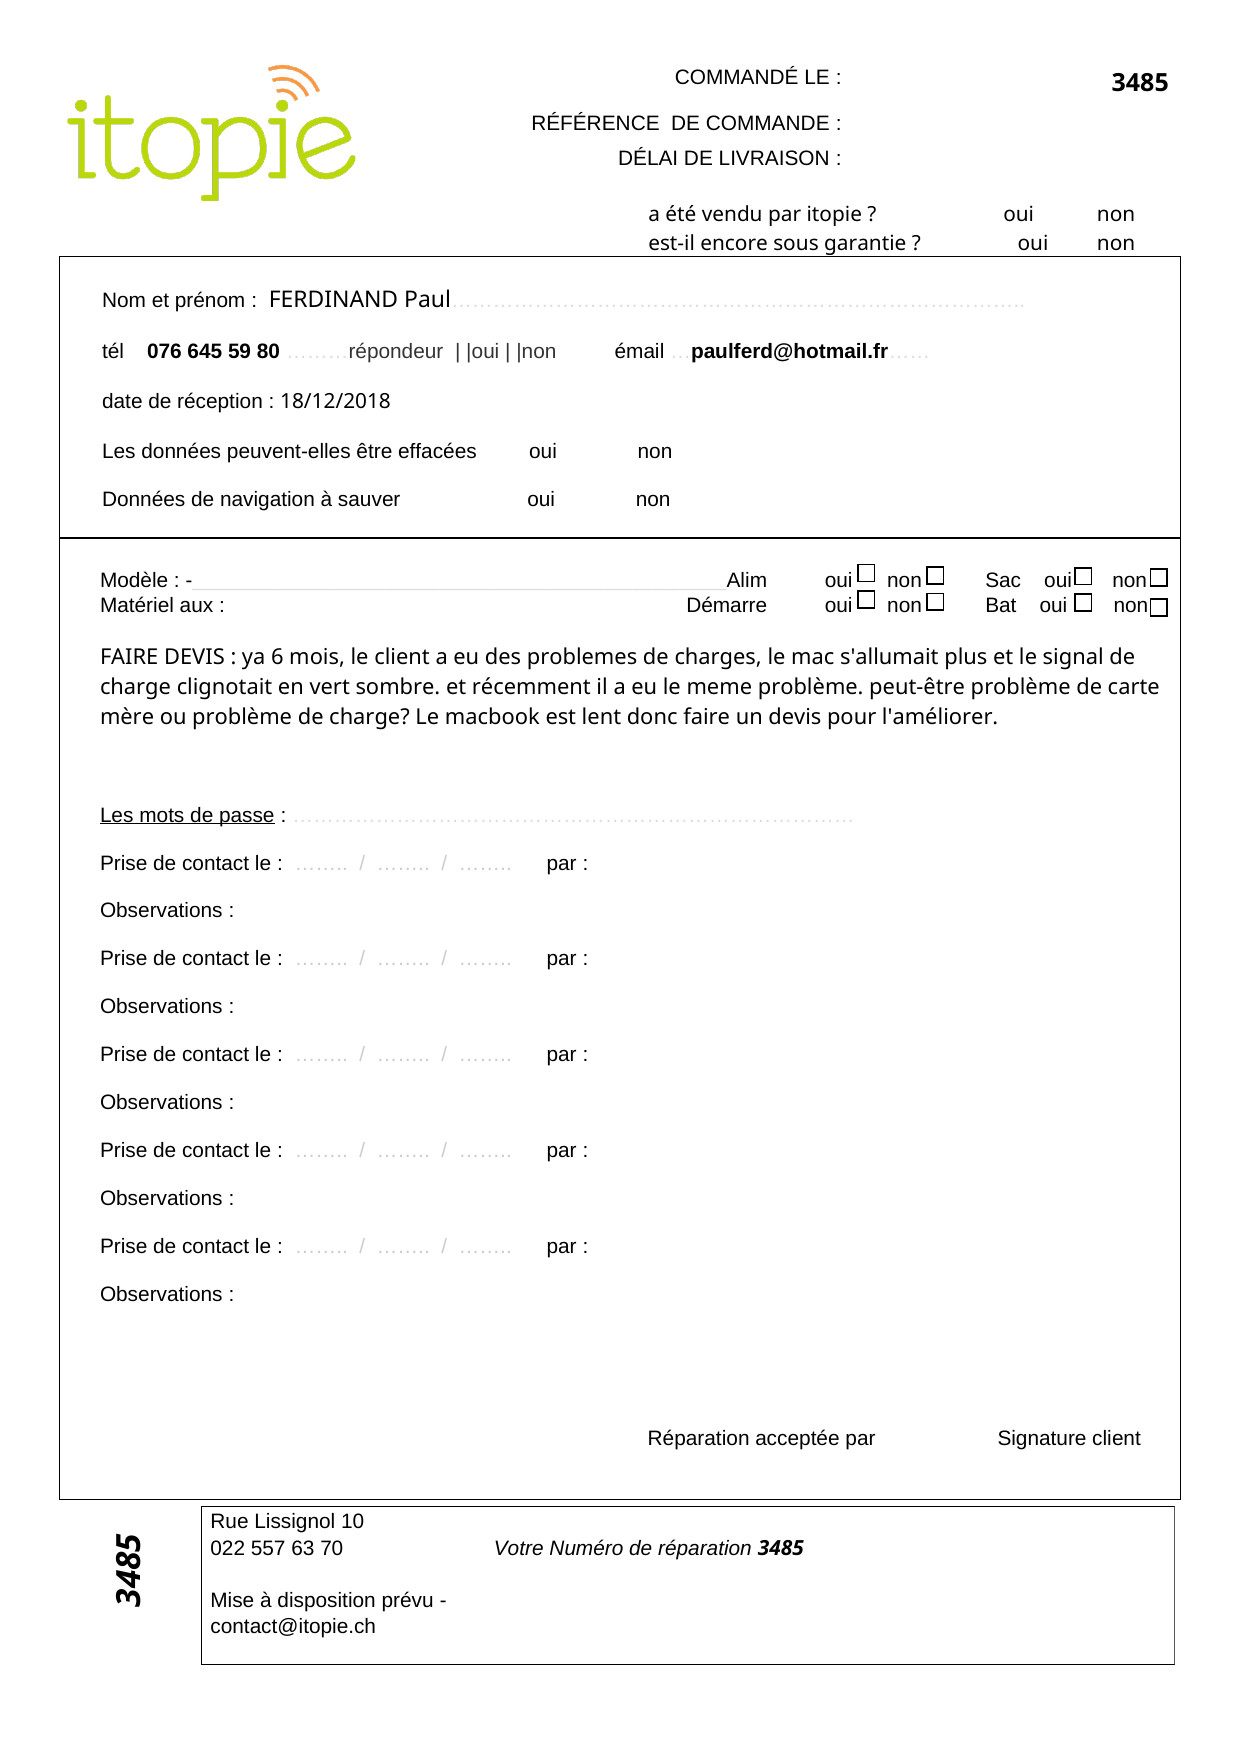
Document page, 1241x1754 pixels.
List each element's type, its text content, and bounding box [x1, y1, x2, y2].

text date de réception : 18/12/2018 [60, 383, 1180, 415]
table_cell [847, 140, 1180, 175]
text Données de navigation à sauver oui non [60, 484, 1180, 511]
table_header Rue Lissignol 10 022 557 63 70 Votre Numéro de réparation 3485 Mise à disposition prévu - contact@itopie.ch [195, 1500, 1180, 1671]
text Modèle : - Alim oui non Sac oui non [879, 562, 925, 590]
text Observations : [60, 895, 1180, 922]
text est-il encore sous garantie ? oui non [59, 228, 1181, 256]
text Modèle : - Alim oui non Sac oui non [60, 562, 856, 590]
text Prise de contact le : …….. / …….. / …….. par : [60, 1039, 1180, 1066]
table_header 3485 [847, 59, 1180, 104]
text Observations : [60, 1183, 1180, 1210]
text Réparation acceptée par Signature client [60, 1422, 1180, 1449]
text Observations : [60, 1087, 1180, 1114]
table_header 3485 [59, 1500, 195, 1671]
text FAIRE DEVIS : ya 6 mois, le client a eu des problemes de charges, le mac s'allumait plus et le signal de charge clignotait en vert sombre. et récemment il a eu le meme problème. peut-être problème de carte mère ou problème de charge? Le macbook est lent donc faire un devis pour l'améliorer. [60, 638, 1180, 731]
text Prise de contact le : …….. / …….. / …….. par : [60, 943, 1180, 970]
text Les mots de passe : ……………………………………………………………………… [60, 799, 1180, 826]
text Observations : [60, 1278, 1180, 1306]
text Les données peuvent-elles être effacées oui non [60, 436, 1180, 463]
picture [67, 65, 356, 201]
text tél 076 645 59 80 ………répondeur | |oui | |non émail …paulferd@hotmail.fr…… [60, 335, 1180, 362]
table_cell RÉFÉRENCE DE COMMANDE : [490, 105, 847, 140]
text a été vendu par itopie ? oui non [59, 199, 1181, 228]
text Matériel aux : Démarre oui non Bat oui non [60, 590, 1180, 617]
text Prise de contact le : …….. / …….. / …….. par : [60, 1231, 1180, 1258]
text Modèle : - Alim oui non Sac oui non [948, 562, 1180, 590]
table_cell [847, 105, 1180, 140]
text Prise de contact le : …….. / …….. / …….. par : [60, 847, 1180, 874]
table_header COMMANDÉ LE : [490, 59, 847, 104]
text Prise de contact le : …….. / …….. / …….. par : [60, 1135, 1180, 1162]
text Observations : [60, 991, 1180, 1018]
table_cell DÉLAI DE LIVRAISON : [490, 140, 847, 175]
text Nom et prénom : FERDINAND Paul……………………………………………………………………….. [60, 280, 1180, 314]
